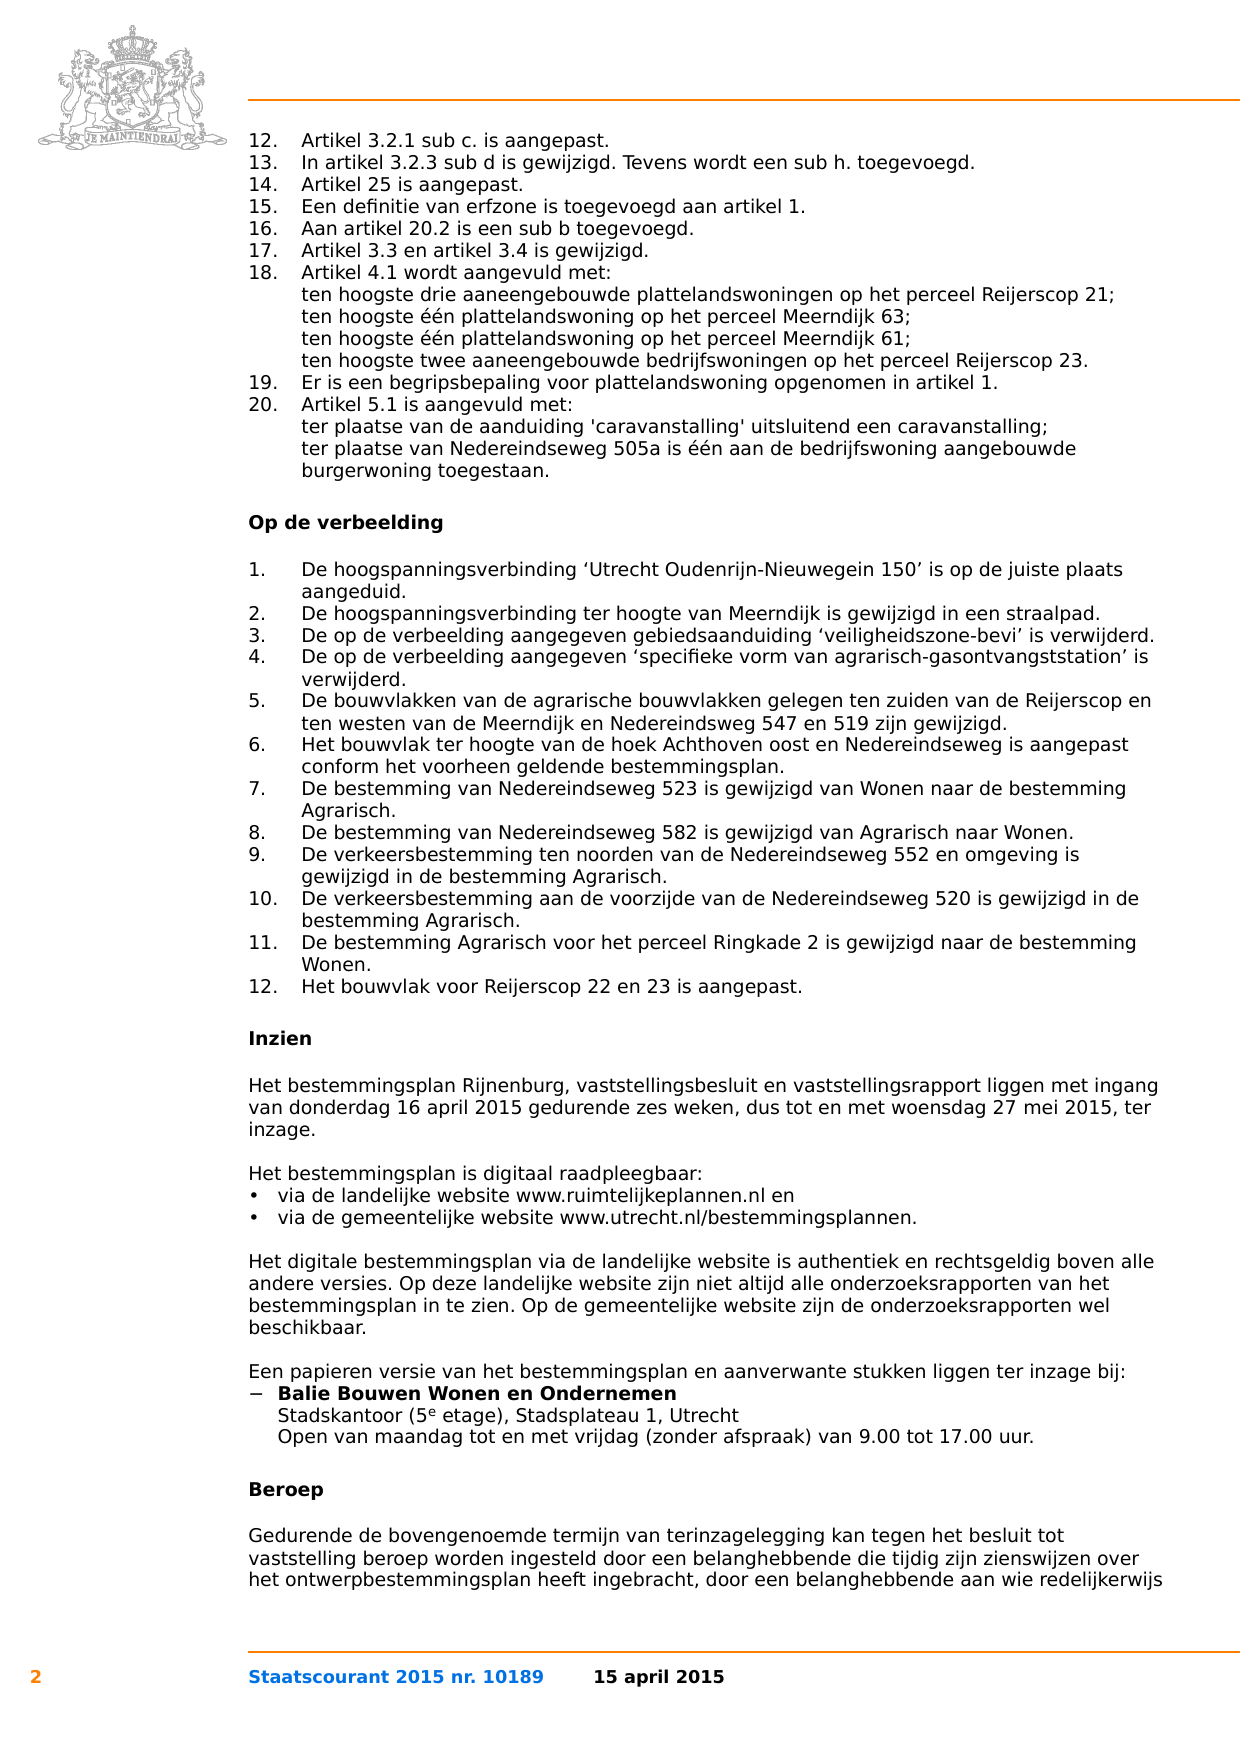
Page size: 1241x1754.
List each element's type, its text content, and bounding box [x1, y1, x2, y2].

text 20. Artikel 5.1 is aangevuld met: [248, 394, 1163, 416]
text 12. Artikel 3.2.1 sub c. is aangepast. [248, 130, 1163, 152]
text 6. Het bouwvlak ter hoogte van de hoek Achthoven oost en Nedereindseweg is aangepast conform het voorheen geldende bestemmingsplan. [248, 734, 1163, 778]
text 16. Aan artikel 20.2 is een sub b toegevoegd. [248, 218, 1163, 240]
text 4. De op de verbeelding aangegeven ‘specifieke vorm van agrarisch-gasontvangststation’ is verwijderd. [248, 646, 1163, 690]
text 10. De verkeersbestemming aan de voorzijde van de Nedereindseweg 520 is gewijzigd in de bestemming Agrarisch. [248, 888, 1163, 932]
subtitle Beroep [248, 1478, 1163, 1500]
text Het bestemmingsplan Rijnenburg, vaststellingsbesluit en vaststellingsrapport liggen met ingang van donderdag 16 april 2015 gedurende zes weken, dus tot en met woensdag 27 mei 2015, ter inzage. [248, 1075, 1163, 1141]
text 13. In artikel 3.2.3 sub d is gewijzigd. Tevens wordt een sub h. toegevoegd. [248, 152, 1163, 174]
text 1. De hoogspanningsverbinding ‘Utrecht Oudenrijn-Nieuwegein 150’ is op de juiste plaats aangeduid. [248, 558, 1163, 602]
text 5. De bouwvlakken van de agrarische bouwvlakken gelegen ten zuiden van de Reijerscop en ten westen van de Meerndijk en Nedereindsweg 547 en 519 zijn gewijzigd. [248, 690, 1163, 734]
text 3. De op de verbeelding aangegeven gebiedsaanduiding ‘veiligheidszone-bevi’ is verwijderd. [248, 624, 1163, 646]
text Open van maandag tot en met vrijdag (zonder afspraak) van 9.00 tot 17.00 uur. [277, 1426, 1163, 1448]
text ten hoogste drie aaneengebouwde plattelandswoningen op het perceel Reijerscop 21; [301, 284, 1163, 306]
subtitle Op de verbeelding [248, 512, 1163, 533]
text Het bestemmingsplan is digitaal raadpleegbaar: [248, 1163, 1163, 1185]
text 19. Er is een begripsbepaling voor plattelandswoning opgenomen in artikel 1. [248, 372, 1163, 394]
picture [38, 25, 227, 150]
text Een papieren versie van het bestemmingsplan en aanverwante stukken liggen ter inzage bij: [248, 1361, 1163, 1382]
text − Balie Bouwen Wonen en Ondernemen [248, 1382, 1163, 1404]
text Gedurende de bovengenoemde termijn van terinzagelegging kan tegen het besluit tot vaststelling beroep worden ingesteld door een belanghebbende die tijdig zijn zienswijzen over het ontwerpbestemmingsplan heeft ingebracht, door een belanghebbende aan wie redelijkerwijs [248, 1525, 1163, 1591]
text Het digitale bestemmingsplan via de landelijke website is authentiek en rechtsgeldig boven alle andere versies. Op deze landelijke website zijn niet altijd alle onderzoeksrapporten van het bestemmingsplan in te zien. Op de gemeentelijke website zijn de onderzoeksrapporten wel beschikbaar. [248, 1251, 1163, 1339]
text 14. Artikel 25 is aangepast. [248, 174, 1163, 196]
text ter plaatse van de aanduiding 'caravanstalling' uitsluitend een caravanstalling; [301, 416, 1163, 438]
text 15. Een definitie van erfzone is toegevoegd aan artikel 1. [248, 196, 1163, 218]
text ten hoogste één plattelandswoning op het perceel Meerndijk 61; [301, 328, 1163, 350]
text ten hoogste twee aaneengebouwde bedrijfswoningen op het perceel Reijerscop 23. [301, 350, 1163, 372]
text 12. Het bouwvlak voor Reijerscop 22 en 23 is aangepast. [248, 976, 1163, 998]
text ten hoogste één plattelandswoning op het perceel Meerndijk 63; [301, 306, 1163, 328]
text 9. De verkeersbestemming ten noorden van de Nedereindseweg 552 en omgeving is gewijzigd in de bestemming Agrarisch. [248, 844, 1163, 888]
text ter plaatse van Nedereindseweg 505a is één aan de bedrijfswoning aangebouwde burgerwoning toegestaan. [301, 438, 1163, 482]
text Stadskantoor (5e etage), Stadsplateau 1, Utrecht [277, 1404, 1163, 1426]
text • via de landelijke website www.ruimtelijkeplannen.nl en [248, 1185, 1163, 1207]
text 17. Artikel 3.3 en artikel 3.4 is gewijzigd. [248, 240, 1163, 262]
text 8. De bestemming van Nedereindseweg 582 is gewijzigd van Agrarisch naar Wonen. [248, 822, 1163, 844]
text 18. Artikel 4.1 wordt aangevuld met: [248, 262, 1163, 284]
text • via de gemeentelijke website www.utrecht.nl/bestemmingsplannen. [248, 1207, 1163, 1229]
text 7. De bestemming van Nedereindseweg 523 is gewijzigd van Wonen naar de bestemming Agrarisch. [248, 778, 1163, 822]
subtitle Inzien [248, 1028, 1163, 1050]
text 2. De hoogspanningsverbinding ter hoogte van Meerndijk is gewijzigd in een straalpad. [248, 602, 1163, 624]
text 11. De bestemming Agrarisch voor het perceel Ringkade 2 is gewijzigd naar de bestemming Wonen. [248, 932, 1163, 976]
